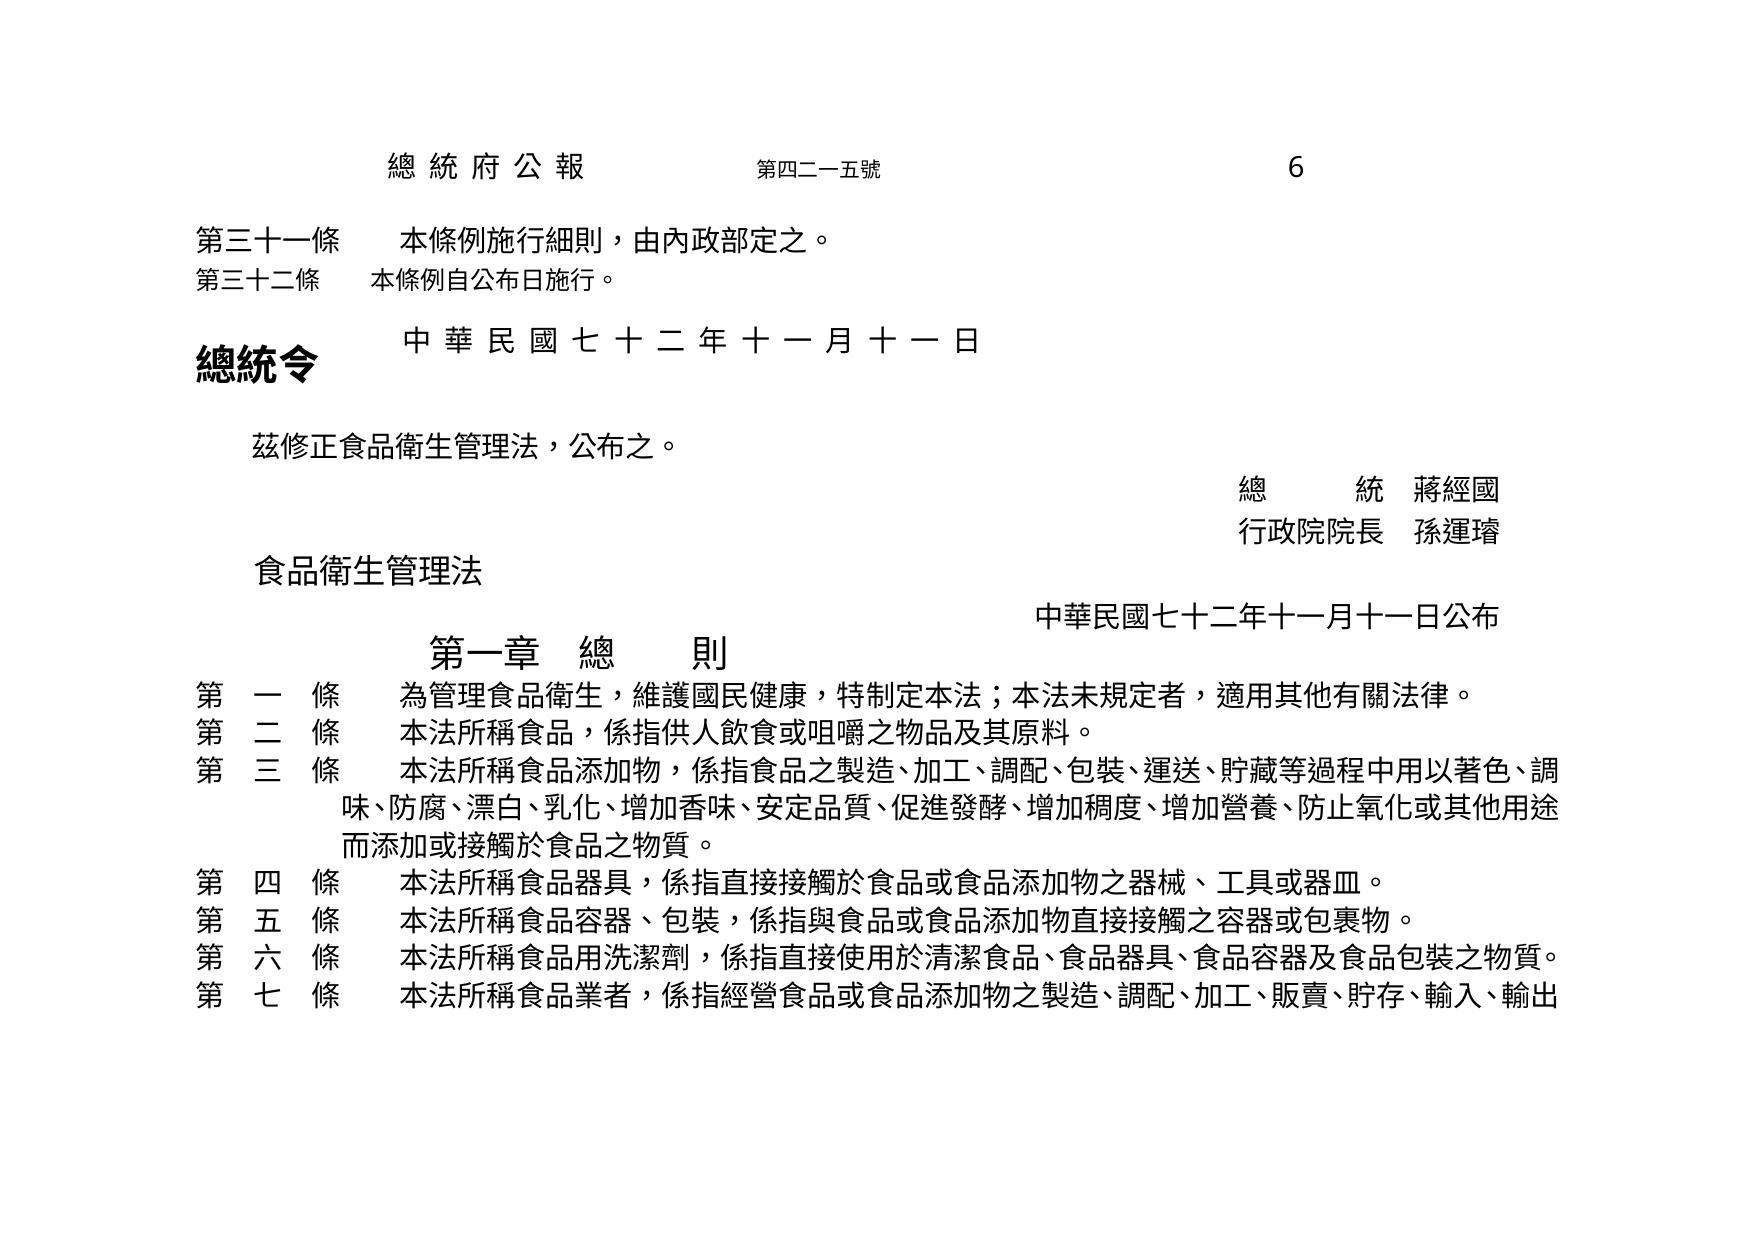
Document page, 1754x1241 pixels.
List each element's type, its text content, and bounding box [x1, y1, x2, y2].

text 第一章 總 則 [428, 634, 1559, 676]
text 第 六 條 本法所稱食品用洗潔劑，係指直接使用於清潔食品、食品器具、食品容器及食品包裝之物質。 [195, 939, 1559, 976]
text 茲修正食品衛生管理法，公布之。 [195, 428, 1559, 465]
text 第 七 條 本法所稱食品業者，係指經營食品或食品添加物之製造、調配、加工、販賣、貯存、輸入、輸出 [195, 976, 1559, 1014]
text 第 三 條 本法所稱食品添加物，係指食品之製造、加工、調配、包裝、運送、貯藏等過程中用以著色、調味、防腐、漂白、乳化、增加香味、安定品質、促進發酵、增加稠度、增加營養、防止氧化或其他用途而添加或接觸於食品之物質。 [195, 751, 1559, 864]
text 第 一 條 為管理食品衛生，維護國民健康，特制定本法；本法未規定者，適用其他有關法律。 [195, 676, 1559, 714]
text 行政院院長 孫運璿 [195, 513, 1501, 550]
table_header 總統令 [192, 322, 399, 428]
text 總 統 蔣經國 [195, 470, 1501, 508]
table_header 中華民國七十二年十一月十一日 [399, 322, 986, 428]
text 第 二 條 本法所稱食品，係指供人飲食或咀嚼之物品及其原料。 [195, 714, 1559, 751]
text 第 四 條 本法所稱食品器具，係指直接接觸於食品或食品添加物之器械、工具或器皿。 [195, 864, 1559, 901]
text 第三十二條 本條例自公布日施行。 [195, 259, 1559, 297]
text 第三十一條 本條例施行細則，由內政部定之。 [195, 222, 1559, 259]
text 中華民國七十二年十一月十一日公布 [195, 597, 1501, 634]
text 食品衛生管理法 [253, 550, 1559, 592]
text 第 五 條 本法所稱食品容器、包裝，係指與食品或食品添加物直接接觸之容器或包裹物。 [195, 901, 1559, 939]
